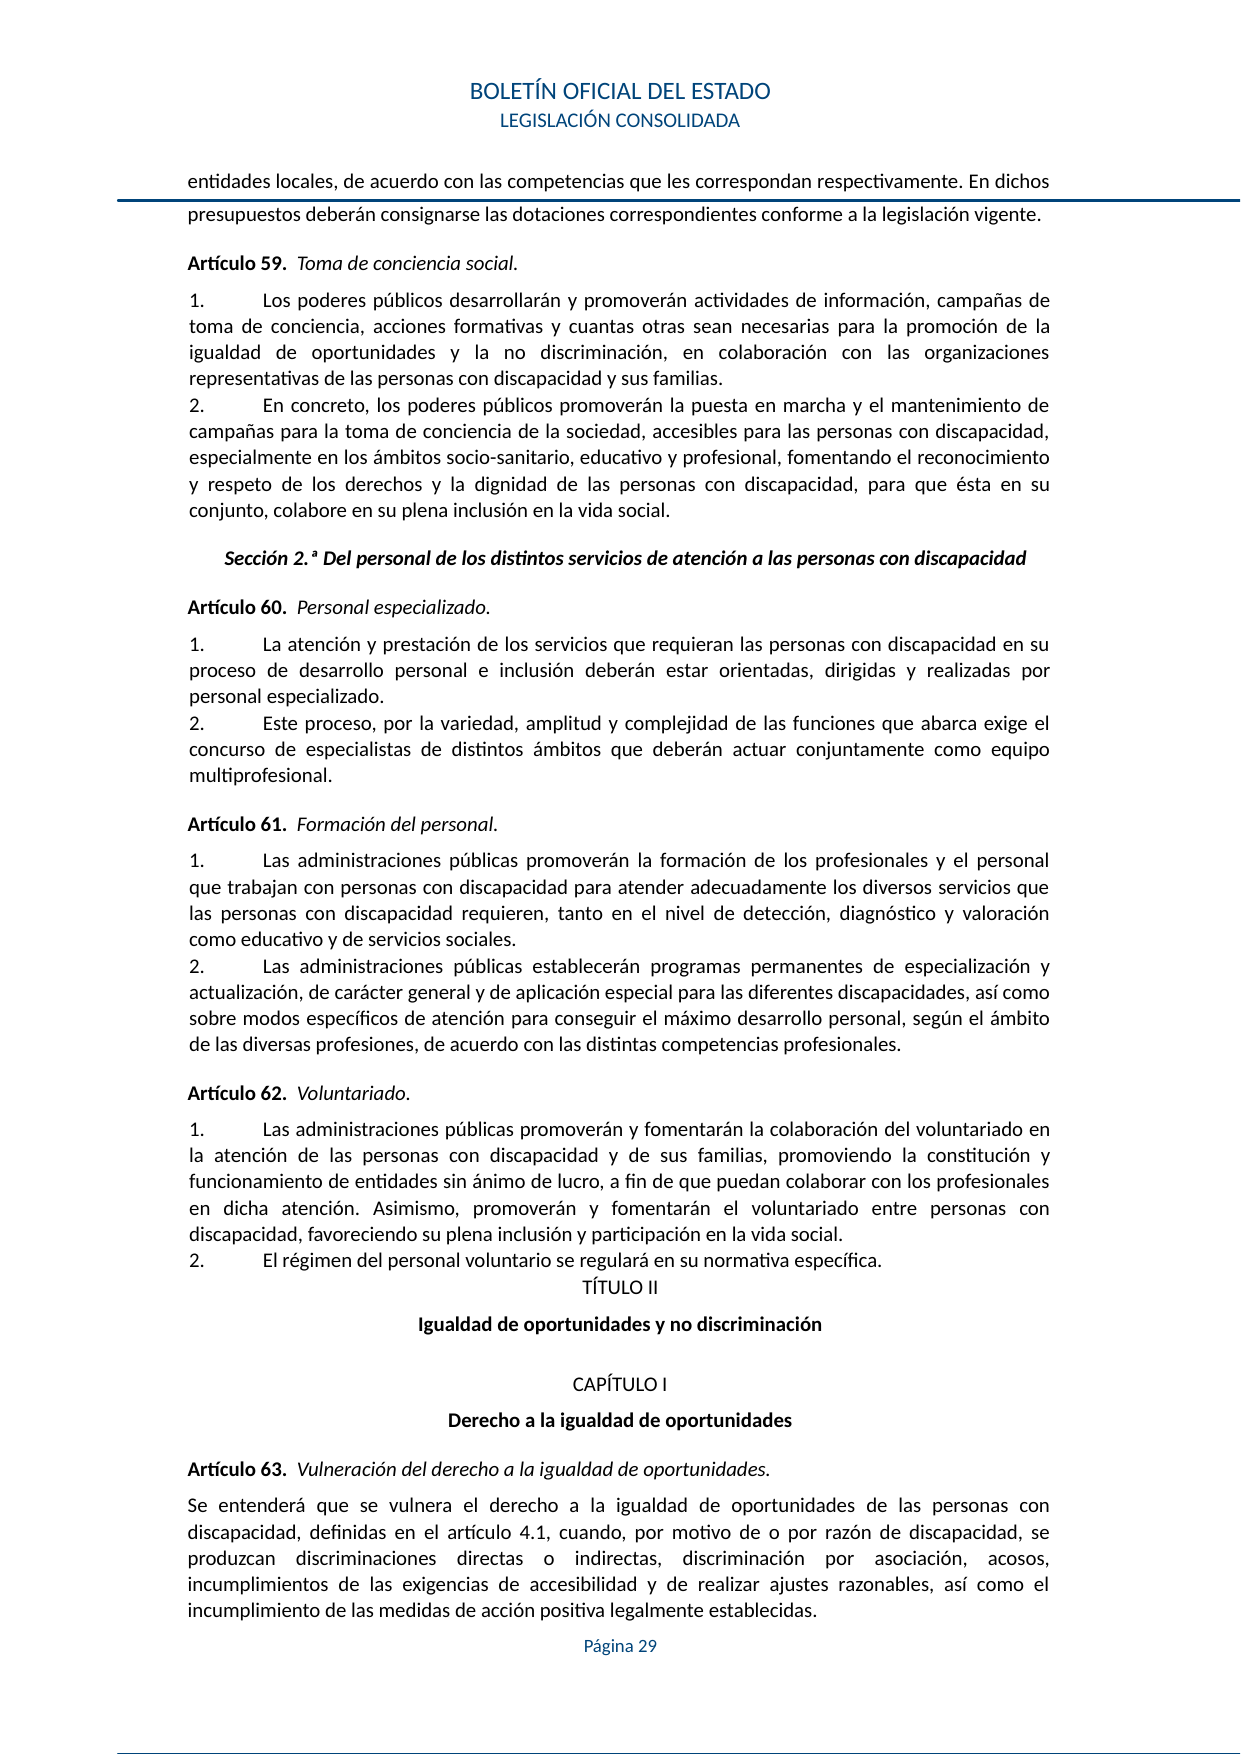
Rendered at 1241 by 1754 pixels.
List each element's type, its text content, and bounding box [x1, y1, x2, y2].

text CAPÍTULO I [213, 1371, 1027, 1396]
list En concreto, los poderes públicos promoverán la puesta en marcha y el mantenimiento de campañas para la toma de conciencia de la sociedad, accesibles para las personas con discapacidad, especialmente en los ámbitos socio-sanitario, educativo y profesional, fomentando el reconocimiento y respeto de los derechos y la dignidad de las personas con discapacidad, para que ésta en su conjunto, colabore en su plena inclusión en la vida social. [189, 392, 1051, 522]
text Se entenderá que se vulnera el derecho a la igualdad de oportunidades de las personas con discapacidad, definidas en el artículo 4.1, cuando, por motivo de o por razón de discapacidad, se produzcan discriminaciones directas o indirectas, discriminación por asociación, acosos, incumplimientos de las exigencias de accesibilidad y de realizar ajustes razonables, así como el incumplimiento de las medidas de acción positiva legalmente establecidas. [187, 1493, 1051, 1623]
text Artículo 62. Voluntariado. [187, 1080, 1051, 1105]
text Artículo 61. Formación del personal. [187, 811, 1051, 836]
text Artículo 63. Vulneración del derecho a la igualdad de oportunidades. [187, 1456, 1051, 1481]
text Sección 2.ª Del personal de los distintos servicios de atención a las personas con discapacidad [224, 546, 1051, 571]
text Derecho a la igualdad de oportunidades [189, 1408, 1051, 1433]
list El régimen del personal voluntario se regulará en su normativa específica. [189, 1248, 1051, 1273]
list Las administraciones públicas establecerán programas permanentes de especialización y actualización, de carácter general y de aplicación especial para las diferentes discapacidades, así como sobre modos específicos de atención para conseguir el máximo desarrollo personal, según el ámbito de las diversas profesiones, de acuerdo con las distintas competencias profesionales. [189, 953, 1051, 1057]
list Este proceso, por la variedad, amplitud y complejidad de las funciones que abarca exige el concurso de especialistas de distintos ámbitos que deberán actuar conjuntamente como equipo multiprofesional. [189, 710, 1051, 788]
text Artículo 60. Personal especializado. [187, 594, 1051, 619]
text presupuestos deberán consignarse las dotaciones correspondientes conforme a la legislación vigente. [187, 202, 1051, 227]
text entidades locales, de acuerdo con las competencias que les correspondan respectivamente. En dichos [187, 168, 1051, 199]
list Las administraciones públicas promoverán la formación de los profesionales y el personal que trabajan con personas con discapacidad para atender adecuadamente los diversos servicios que las personas con discapacidad requieren, tanto en el nivel de detección, diagnóstico y valoración como educativo y de servicios sociales. [189, 848, 1051, 952]
list La atención y prestación de los servicios que requieran las personas con discapacidad en su proceso de desarrollo personal e inclusión deberán estar orientadas, dirigidas y realizadas por personal especializado. [189, 631, 1051, 709]
text Artículo 59. Toma de conciencia social. [187, 250, 1051, 276]
list Los poderes públicos desarrollarán y promoverán actividades de información, campañas de toma de conciencia, acciones formativas y cuantas otras sean necesarias para la promoción de la igualdad de oportunidades y la no discriminación, en colaboración con las organizaciones representativas de las personas con discapacidad y sus familias. [189, 287, 1051, 391]
text TÍTULO II [213, 1274, 1028, 1300]
list Las administraciones públicas promoverán y fomentarán la colaboración del voluntariado en la atención de las personas con discapacidad y de sus familias, promoviendo la constitución y funcionamiento de entidades sin ánimo de lucro, a fin de que puedan colaborar con los profesionales en dicha atención. Asimismo, promoverán y fomentarán el voluntariado entre personas con discapacidad, favoreciendo su plena inclusión y participación en la vida social. [189, 1116, 1051, 1246]
text Igualdad de oportunidades y no discriminación [189, 1311, 1051, 1336]
